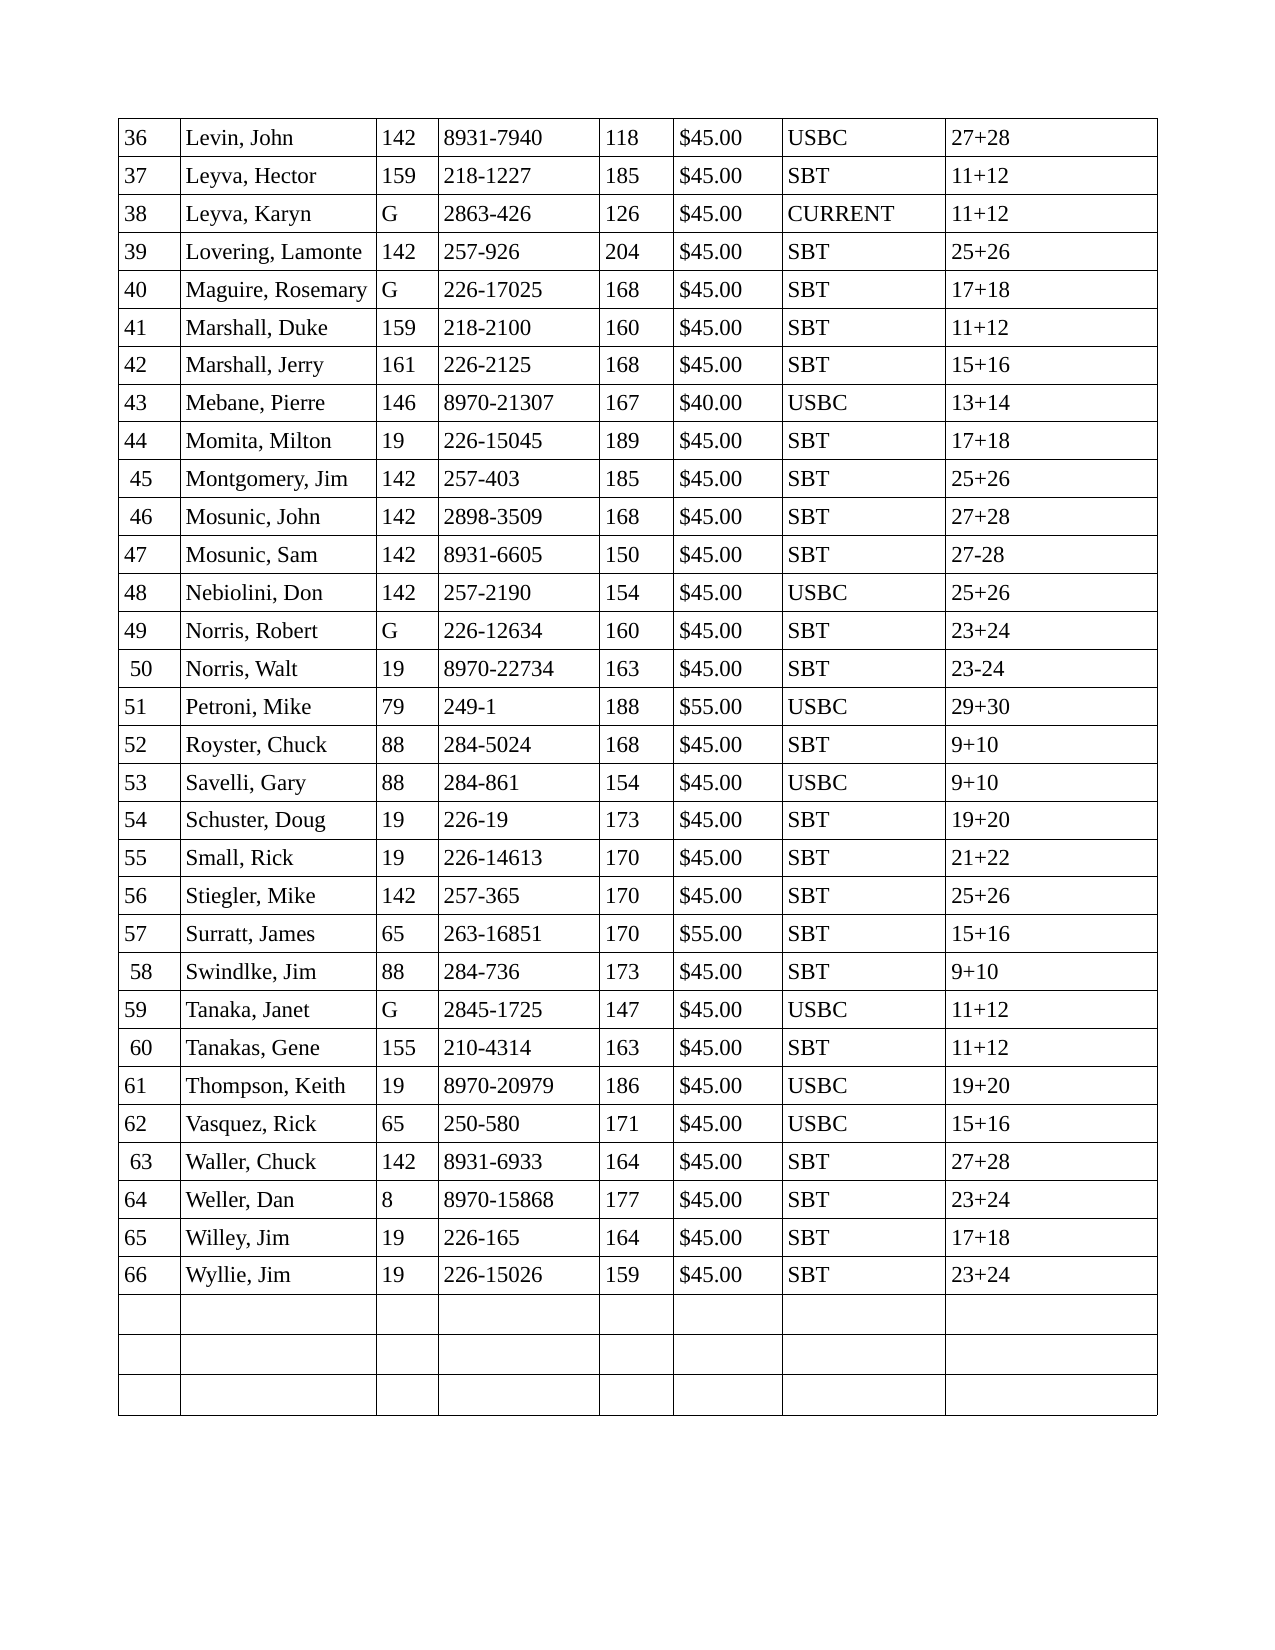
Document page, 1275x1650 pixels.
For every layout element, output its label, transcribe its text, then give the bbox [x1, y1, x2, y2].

table_cell 161 [377, 347, 438, 383]
table_cell 52 [119, 726, 180, 763]
table_cell G [377, 991, 438, 1028]
table_cell 142 [377, 119, 438, 156]
table_cell $45.00 [674, 612, 782, 649]
table_cell 11+12 [946, 195, 1157, 232]
table_cell 185 [600, 157, 673, 194]
table_cell $45.00 [674, 991, 782, 1028]
table_cell 173 [600, 802, 673, 838]
table_cell SBT [783, 1219, 945, 1256]
table_cell 257-403 [439, 460, 599, 497]
table_cell SBT [783, 802, 945, 838]
table_cell 257-365 [439, 877, 599, 914]
table_cell 44 [119, 422, 180, 459]
table_cell USBC [783, 688, 945, 725]
table_cell Petroni, Mike [181, 688, 376, 725]
table_cell 226-15026 [439, 1257, 599, 1293]
table_cell 88 [377, 764, 438, 801]
table_cell 126 [600, 195, 673, 232]
table_cell $45.00 [674, 536, 782, 573]
table_cell Lovering, Lamonte [181, 233, 376, 270]
table_cell Mosunic, John [181, 498, 376, 535]
table_cell 27-28 [946, 536, 1157, 573]
table_cell $45.00 [674, 1067, 782, 1104]
table_cell 23+24 [946, 612, 1157, 649]
table_cell 36 [119, 119, 180, 156]
table_cell SBT [783, 877, 945, 914]
table_cell Nebiolini, Don [181, 574, 376, 611]
table_cell 8970-20979 [439, 1067, 599, 1104]
table_cell 226-15045 [439, 422, 599, 459]
table_cell $45.00 [674, 233, 782, 270]
table_cell 146 [377, 385, 438, 421]
table_cell [674, 1295, 782, 1334]
table_cell SBT [783, 347, 945, 383]
table_cell USBC [783, 119, 945, 156]
table_cell 8970-22734 [439, 650, 599, 687]
table_cell Leyva, Karyn [181, 195, 376, 232]
table_cell SBT [783, 157, 945, 194]
table_cell 53 [119, 764, 180, 801]
table_cell 9+10 [946, 764, 1157, 801]
table_cell 65 [119, 1219, 180, 1256]
table_cell 142 [377, 233, 438, 270]
table_cell 226-165 [439, 1219, 599, 1256]
table_cell Vasquez, Rick [181, 1105, 376, 1142]
table_cell SBT [783, 233, 945, 270]
table_cell Swindlke, Jim [181, 953, 376, 990]
table_cell 171 [600, 1105, 673, 1142]
table_cell 19+20 [946, 802, 1157, 838]
table_cell 159 [600, 1257, 673, 1293]
table_cell 8931-7940 [439, 119, 599, 156]
table_cell $45.00 [674, 422, 782, 459]
table_cell 263-16851 [439, 915, 599, 952]
table_cell Wyllie, Jim [181, 1257, 376, 1293]
table_cell [439, 1335, 599, 1374]
table_cell 173 [600, 953, 673, 990]
table_cell SBT [783, 915, 945, 952]
table_cell 65 [377, 1105, 438, 1142]
table_cell Schuster, Doug [181, 802, 376, 838]
table_cell [946, 1375, 1157, 1414]
table_cell 8931-6605 [439, 536, 599, 573]
table_cell 19 [377, 840, 438, 876]
table_cell Marshall, Duke [181, 309, 376, 346]
table_cell 168 [600, 271, 673, 308]
table_cell [119, 1375, 180, 1414]
table_cell 142 [377, 877, 438, 914]
table_cell Momita, Milton [181, 422, 376, 459]
table_cell 8 [377, 1181, 438, 1218]
table_cell 2898-3509 [439, 498, 599, 535]
table_cell SBT [783, 1181, 945, 1218]
table_cell 40 [119, 271, 180, 308]
table_cell 64 [119, 1181, 180, 1218]
table_cell $55.00 [674, 915, 782, 952]
table_cell 155 [377, 1029, 438, 1066]
table_cell $45.00 [674, 840, 782, 876]
table_cell [181, 1375, 376, 1414]
table_cell 23-24 [946, 650, 1157, 687]
table_cell 8931-6933 [439, 1143, 599, 1180]
table_cell 164 [600, 1143, 673, 1180]
table_cell Willey, Jim [181, 1219, 376, 1256]
table_cell 17+18 [946, 422, 1157, 459]
table_cell $45.00 [674, 1143, 782, 1180]
table_cell 60 [119, 1029, 180, 1066]
table_cell 284-861 [439, 764, 599, 801]
table_cell 13+14 [946, 385, 1157, 421]
table_cell 160 [600, 309, 673, 346]
table_cell 284-5024 [439, 726, 599, 763]
table_cell SBT [783, 498, 945, 535]
table_cell 49 [119, 612, 180, 649]
table_cell USBC [783, 1067, 945, 1104]
table_cell $45.00 [674, 195, 782, 232]
table_cell Savelli, Gary [181, 764, 376, 801]
table_cell 142 [377, 460, 438, 497]
table_cell $45.00 [674, 764, 782, 801]
table_cell 19 [377, 650, 438, 687]
table_cell USBC [783, 574, 945, 611]
table_cell 21+22 [946, 840, 1157, 876]
table_cell 66 [119, 1257, 180, 1293]
table_cell Montgomery, Jim [181, 460, 376, 497]
table_cell 23+24 [946, 1257, 1157, 1293]
table_cell 19 [377, 1067, 438, 1104]
table_cell Small, Rick [181, 840, 376, 876]
table_cell 25+26 [946, 877, 1157, 914]
table_cell 218-2100 [439, 309, 599, 346]
table_cell 45 [119, 460, 180, 497]
table_cell [674, 1335, 782, 1374]
table_cell 15+16 [946, 347, 1157, 383]
table_cell $55.00 [674, 688, 782, 725]
table_cell [181, 1295, 376, 1334]
table_cell 27+28 [946, 1143, 1157, 1180]
table_cell [783, 1295, 945, 1334]
table_cell [783, 1375, 945, 1414]
table_cell 19 [377, 1257, 438, 1293]
table_cell [600, 1335, 673, 1374]
table_cell $45.00 [674, 498, 782, 535]
table_cell $45.00 [674, 953, 782, 990]
table_cell 142 [377, 498, 438, 535]
table_cell 11+12 [946, 309, 1157, 346]
table_cell SBT [783, 1257, 945, 1293]
table_cell 226-17025 [439, 271, 599, 308]
table_cell SBT [783, 271, 945, 308]
table_cell 168 [600, 726, 673, 763]
table_cell Surratt, James [181, 915, 376, 952]
table_cell Tanakas, Gene [181, 1029, 376, 1066]
table_cell [600, 1295, 673, 1334]
table_cell $40.00 [674, 385, 782, 421]
table_cell 41 [119, 309, 180, 346]
table_cell SBT [783, 726, 945, 763]
table_cell SBT [783, 422, 945, 459]
table_cell 56 [119, 877, 180, 914]
table_cell [439, 1295, 599, 1334]
table_cell 177 [600, 1181, 673, 1218]
table_cell 19 [377, 802, 438, 838]
table_cell 19 [377, 1219, 438, 1256]
table_cell G [377, 612, 438, 649]
table_cell 15+16 [946, 915, 1157, 952]
table_cell 88 [377, 726, 438, 763]
table_cell 226-12634 [439, 612, 599, 649]
table_cell 54 [119, 802, 180, 838]
table_cell SBT [783, 840, 945, 876]
table_cell Weller, Dan [181, 1181, 376, 1218]
table_cell $45.00 [674, 1219, 782, 1256]
table_cell Norris, Walt [181, 650, 376, 687]
table_cell 59 [119, 991, 180, 1028]
table_cell Leyva, Hector [181, 157, 376, 194]
table_cell 142 [377, 1143, 438, 1180]
table_cell 163 [600, 650, 673, 687]
table_cell 257-926 [439, 233, 599, 270]
table_cell 226-19 [439, 802, 599, 838]
table_cell $45.00 [674, 157, 782, 194]
table_cell 50 [119, 650, 180, 687]
table_cell Norris, Robert [181, 612, 376, 649]
table_cell 79 [377, 688, 438, 725]
table_cell [377, 1295, 438, 1334]
table_cell 9+10 [946, 726, 1157, 763]
table_cell $45.00 [674, 650, 782, 687]
table_cell SBT [783, 650, 945, 687]
table_cell Mosunic, Sam [181, 536, 376, 573]
table_cell Waller, Chuck [181, 1143, 376, 1180]
table_cell 11+12 [946, 157, 1157, 194]
table_cell 257-2190 [439, 574, 599, 611]
table_cell 25+26 [946, 233, 1157, 270]
table_cell 46 [119, 498, 180, 535]
table_cell 48 [119, 574, 180, 611]
table_cell 8970-21307 [439, 385, 599, 421]
table_cell 58 [119, 953, 180, 990]
table_cell $45.00 [674, 271, 782, 308]
table_cell G [377, 195, 438, 232]
table_cell 218-1227 [439, 157, 599, 194]
table_cell 25+26 [946, 574, 1157, 611]
table_cell $45.00 [674, 1029, 782, 1066]
table_cell 15+16 [946, 1105, 1157, 1142]
table_cell [600, 1375, 673, 1414]
table_cell $45.00 [674, 309, 782, 346]
table_cell Levin, John [181, 119, 376, 156]
table_cell G [377, 271, 438, 308]
table_cell 9+10 [946, 953, 1157, 990]
table_cell 210-4314 [439, 1029, 599, 1066]
table_cell 88 [377, 953, 438, 990]
table_cell $45.00 [674, 1257, 782, 1293]
table_cell 25+26 [946, 460, 1157, 497]
table_cell $45.00 [674, 119, 782, 156]
table_cell 62 [119, 1105, 180, 1142]
table_cell 188 [600, 688, 673, 725]
table_cell [377, 1375, 438, 1414]
table_cell [674, 1375, 782, 1414]
table_cell 17+18 [946, 271, 1157, 308]
table_cell SBT [783, 1029, 945, 1066]
table_cell Mebane, Pierre [181, 385, 376, 421]
table_cell 167 [600, 385, 673, 421]
table_cell 17+18 [946, 1219, 1157, 1256]
table_cell 168 [600, 498, 673, 535]
table_cell SBT [783, 953, 945, 990]
table_cell 11+12 [946, 1029, 1157, 1066]
table_cell SBT [783, 309, 945, 346]
table_cell $45.00 [674, 802, 782, 838]
table_cell [946, 1335, 1157, 1374]
table_cell 19 [377, 422, 438, 459]
table_cell 147 [600, 991, 673, 1028]
table_cell 23+24 [946, 1181, 1157, 1218]
table_cell 185 [600, 460, 673, 497]
table_cell 159 [377, 157, 438, 194]
table_cell 51 [119, 688, 180, 725]
table_cell $45.00 [674, 877, 782, 914]
table_cell 43 [119, 385, 180, 421]
table_cell 118 [600, 119, 673, 156]
table_cell $45.00 [674, 460, 782, 497]
table_cell 170 [600, 840, 673, 876]
table_cell 57 [119, 915, 180, 952]
table_cell 8970-15868 [439, 1181, 599, 1218]
table_cell 55 [119, 840, 180, 876]
table_cell [946, 1295, 1157, 1334]
table_cell Marshall, Jerry [181, 347, 376, 383]
table_cell $45.00 [674, 1105, 782, 1142]
table_cell [119, 1335, 180, 1374]
table_cell 249-1 [439, 688, 599, 725]
table_cell 19+20 [946, 1067, 1157, 1104]
table_cell Thompson, Keith [181, 1067, 376, 1104]
table_cell 186 [600, 1067, 673, 1104]
table_cell USBC [783, 764, 945, 801]
table_cell [377, 1335, 438, 1374]
table_cell USBC [783, 991, 945, 1028]
table_cell Tanaka, Janet [181, 991, 376, 1028]
table_cell $45.00 [674, 347, 782, 383]
table_cell SBT [783, 536, 945, 573]
table_cell 61 [119, 1067, 180, 1104]
table_cell 142 [377, 536, 438, 573]
table_cell 47 [119, 536, 180, 573]
table_cell $45.00 [674, 574, 782, 611]
table_cell 226-2125 [439, 347, 599, 383]
table_cell 142 [377, 574, 438, 611]
table_cell SBT [783, 612, 945, 649]
table_cell 226-14613 [439, 840, 599, 876]
table_cell [181, 1335, 376, 1374]
table_cell 168 [600, 347, 673, 383]
table_cell Royster, Chuck [181, 726, 376, 763]
table_cell USBC [783, 385, 945, 421]
table_cell 250-580 [439, 1105, 599, 1142]
table_cell 154 [600, 574, 673, 611]
table_cell 150 [600, 536, 673, 573]
table_cell 284-736 [439, 953, 599, 990]
table_cell $45.00 [674, 726, 782, 763]
table_cell 37 [119, 157, 180, 194]
table_cell 170 [600, 915, 673, 952]
table_cell 189 [600, 422, 673, 459]
table_cell [439, 1375, 599, 1414]
table_cell 38 [119, 195, 180, 232]
table_cell 2863-426 [439, 195, 599, 232]
table_cell 154 [600, 764, 673, 801]
table_cell 65 [377, 915, 438, 952]
table_cell CURRENT [783, 195, 945, 232]
table_cell 163 [600, 1029, 673, 1066]
table_cell 2845-1725 [439, 991, 599, 1028]
table_cell SBT [783, 460, 945, 497]
table_cell Maguire, Rosemary [181, 271, 376, 308]
table_cell SBT [783, 1143, 945, 1180]
table_cell 11+12 [946, 991, 1157, 1028]
table_cell [783, 1335, 945, 1374]
table_cell 42 [119, 347, 180, 383]
table_cell 29+30 [946, 688, 1157, 725]
table_cell USBC [783, 1105, 945, 1142]
table_cell 164 [600, 1219, 673, 1256]
table_cell 159 [377, 309, 438, 346]
table_cell 170 [600, 877, 673, 914]
table_cell [119, 1295, 180, 1334]
table_cell 204 [600, 233, 673, 270]
table_cell Stiegler, Mike [181, 877, 376, 914]
table_cell $45.00 [674, 1181, 782, 1218]
table_cell 160 [600, 612, 673, 649]
table_cell 27+28 [946, 119, 1157, 156]
table_cell 27+28 [946, 498, 1157, 535]
table_cell 39 [119, 233, 180, 270]
table_cell 63 [119, 1143, 180, 1180]
